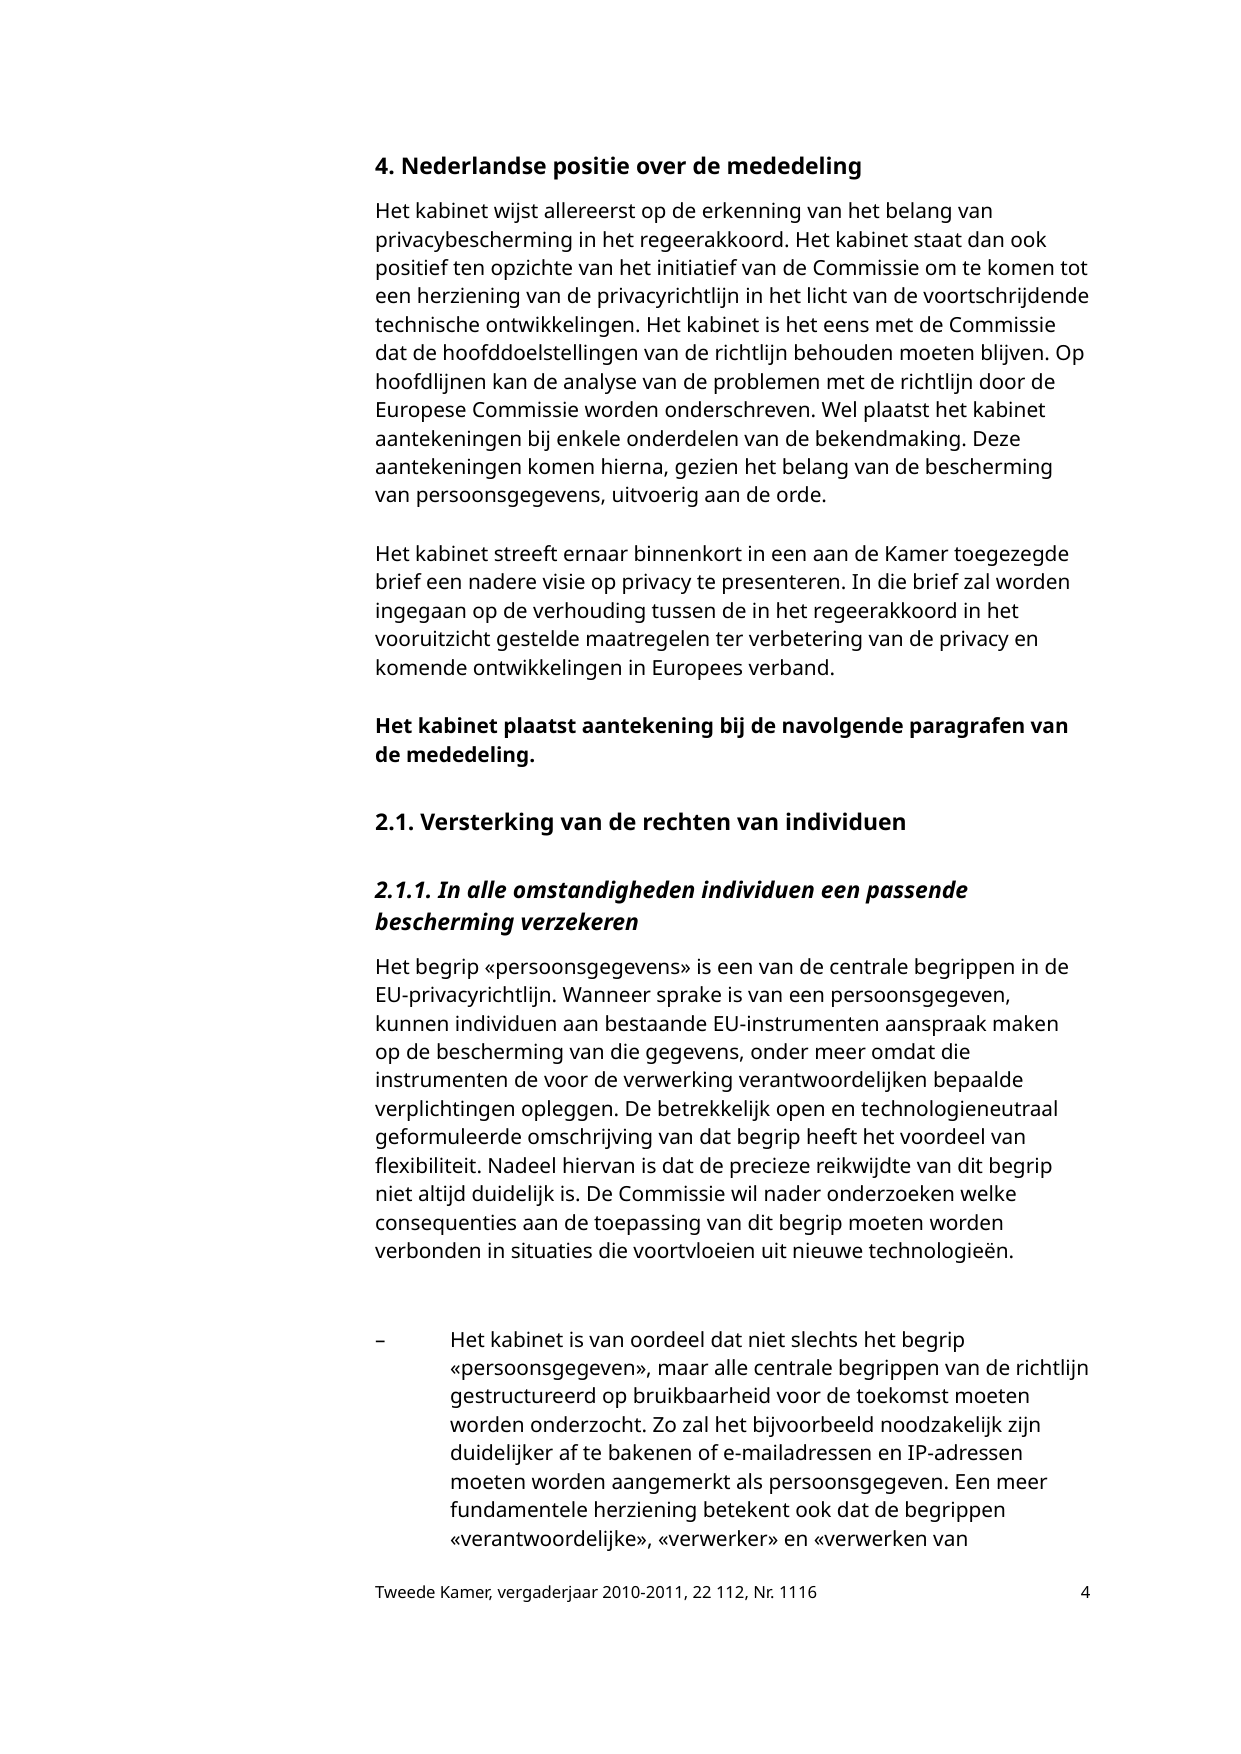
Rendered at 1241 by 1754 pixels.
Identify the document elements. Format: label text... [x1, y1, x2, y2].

text Het kabinet streeft ernaar binnenkort in een aan de Kamer toegezegde brief een nadere visie op privacy te presenteren. In die brief zal worden ingegaan op de verhouding tussen de in het regeerakkoord in het vooruitzicht gestelde maatregelen ter verbetering van de privacy en komende ontwikkelingen in Europees verband. [375, 539, 1090, 681]
text Het kabinet wijst allereerst op de erkenning van het belang van privacybescherming in het regeerakkoord. Het kabinet staat dan ook positief ten opzichte van het initiatief van de Commissie om te komen tot een herziening van de privacyrichtlijn in het licht van de voortschrijdende technische ontwikkelingen. Het kabinet is het eens met de Commissie dat de hoofddoelstellingen van de richtlijn behouden moeten blijven. Op hoofdlijnen kan de analyse van de problemen met de richtlijn door de Europese Commissie worden onderschreven. Wel plaatst het kabinet aantekeningen bij enkele onderdelen van de bekendmaking. Deze aantekeningen komen hierna, gezien het belang van de bescherming van persoonsgegevens, uitvoerig aan de orde. [375, 196, 1090, 509]
text Het kabinet plaatst aantekening bij de navolgende paragrafen van de mededeling. [375, 711, 1090, 768]
subtitle 2.1.1. In alle omstandigheden individuen een passende bescherming verzekeren [375, 874, 1090, 937]
list Het kabinet is van oordeel dat niet slechts het begrip «persoonsgegeven», maar alle centrale begrippen van de richtlijn gestructureerd op bruikbaarheid voor de toekomst moeten worden onderzocht. Zo zal het bijvoorbeeld noodzakelijk zijn duidelijker af te bakenen of e-mailadressen en IP-adressen moeten worden aangemerkt als persoonsgegeven. Een meer fundamentele herziening betekent ook dat de begrippen «verantwoordelijke», «verwerker» en «verwerken van [375, 1325, 1090, 1552]
subtitle 4. Nederlandse positie over de mededeling [375, 150, 1090, 181]
subtitle 2.1. Versterking van de rechten van individuen [375, 806, 1090, 837]
text Het begrip «persoonsgegevens» is een van de centrale begrippen in de EU-privacyrichtlijn. Wanneer sprake is van een persoonsgegeven, kunnen individuen aan bestaande EU-instrumenten aanspraak maken op de bescherming van die gegevens, onder meer omdat die instrumenten de voor de verwerking verantwoordelijken bepaalde verplichtingen opleggen. De betrekkelijk open en technologieneutraal geformuleerde omschrijving van dat begrip heeft het voordeel van flexibiliteit. Nadeel hiervan is dat de precieze reikwijdte van dit begrip niet altijd duidelijk is. De Commissie wil nader onderzoeken welke consequenties aan de toepassing van dit begrip moeten worden verbonden in situaties die voortvloeien uit nieuwe technologieën. [375, 952, 1090, 1265]
